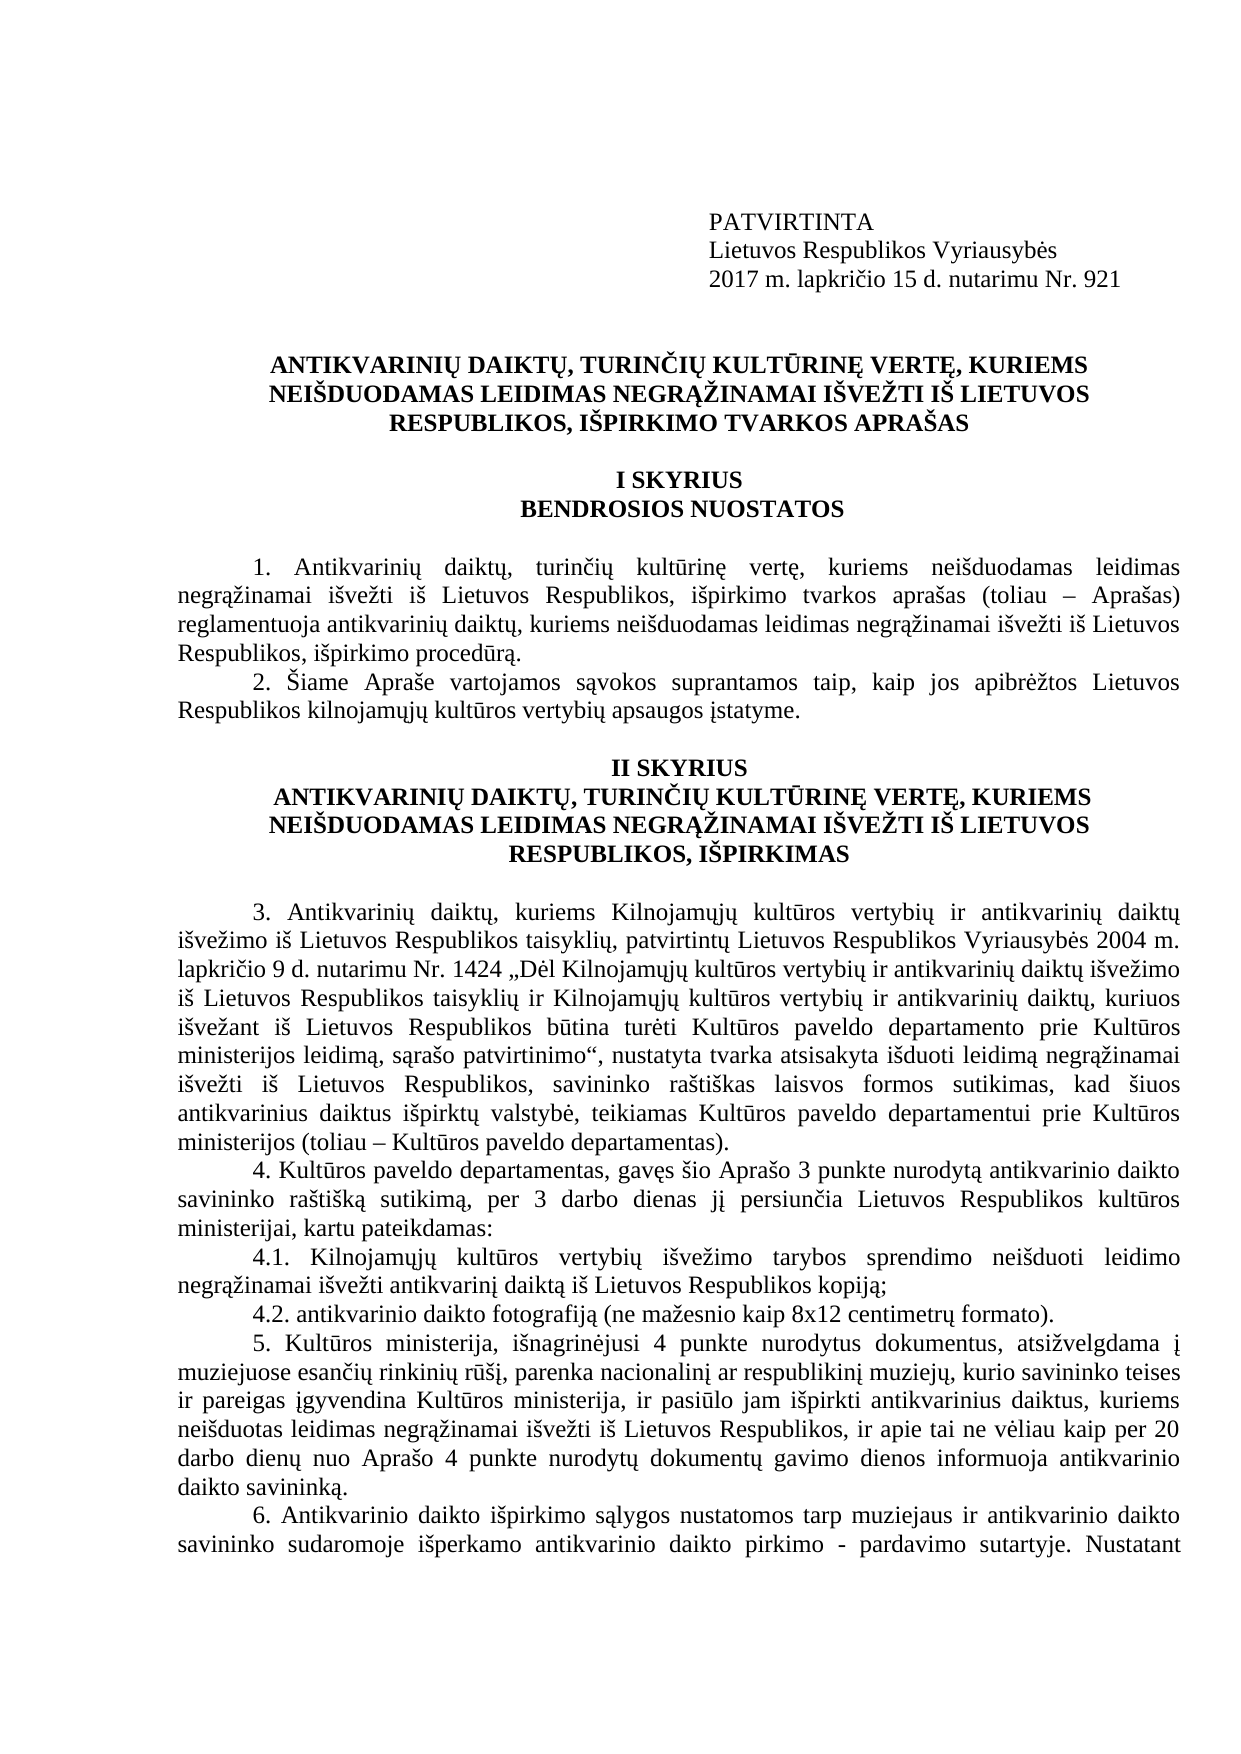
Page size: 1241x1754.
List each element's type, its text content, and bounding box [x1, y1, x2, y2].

text 4.1. Kilnojamųjų kultūros vertybių išvežimo tarybos sprendimo neišduoti leidimo negrąžinamai išvežti antikvarinį daiktą iš Lietuvos Respublikos kopiją; [177, 1242, 1181, 1299]
text II SKYRIUS [177, 753, 1181, 782]
text 2. Šiame Apraše vartojamos sąvokos suprantamos taip, kaip jos apibrėžtos Lietuvos Respublikos kilnojamųjų kultūros vertybių apsaugos įstatyme. [177, 667, 1181, 724]
text 4. Kultūros paveldo departamentas, gavęs šio Aprašo 3 punkte nurodytą antikvarinio daikto savininko raštišką sutikimą, per 3 darbo dienas jį persiunčia Lietuvos Respublikos kultūros ministerijai, kartu pateikdamas: [177, 1155, 1181, 1242]
text 2017 m. lapkričio 15 d. nutarimu Nr. 921 [709, 264, 1181, 293]
text 5. Kultūros ministerija, išnagrinėjusi 4 punkte nurodytus dokumentus, atsižvelgdama į muziejuose esančių rinkinių rūšį, parenka nacionalinį ar respublikinį muziejų, kurio savininko teises ir pareigas įgyvendina Kultūros ministerija, ir pasiūlo jam išpirkti antikvarinius daiktus, kuriems neišduotas leidimas negrąžinamai išvežti iš Lietuvos Respublikos, ir apie tai ne vėliau kaip per 20 darbo dienų nuo Aprašo 4 punkte nurodytų dokumentų gavimo dienos informuoja antikvarinio daikto savininką. [177, 1328, 1181, 1500]
text ANTIKVARINIŲ DAIKTŲ, TURINČIŲ KULTŪRINĘ VERTĘ, KURIEMS NEIŠDUODAMAS LEIDIMAS NEGRĄŽINAMAI IŠVEŽTI IŠ LIETUVOS RESPUBLIKOS, IŠPIRKIMAS [177, 782, 1181, 868]
text 4.2. antikvarinio daikto fotografiją (ne mažesnio kaip 8x12 centimetrų formato). [177, 1299, 1181, 1328]
text BENDROSIOS NUOSTATOS [177, 494, 1181, 523]
text 1. Antikvarinių daiktų, turinčių kultūrinę vertę, kuriems neišduodamas leidimas negrąžinamai išvežti iš Lietuvos Respublikos, išpirkimo tvarkos aprašas (toliau – Aprašas) reglamentuoja antikvarinių daiktų, kuriems neišduodamas leidimas negrąžinamai išvežti iš Lietuvos Respublikos, išpirkimo procedūrą. [177, 552, 1181, 667]
text Lietuvos Respublikos Vyriausybės [709, 235, 1181, 264]
text ANTIKVARINIŲ DAIKTŲ, TURINČIŲ KULTŪRINĘ VERTĘ, KURIEMS NEIŠDUODAMAS LEIDIMAS NEGRĄŽINAMAI IŠVEŽTI IŠ LIETUVOS RESPUBLIKOS, IŠPIRKIMO TVARKOS APRAŠAS [177, 350, 1181, 437]
text Patvirtinta [709, 207, 1181, 235]
text I SKYRIUS [177, 465, 1181, 494]
text 6. Antikvarinio daikto išpirkimo sąlygos nustatomos tarp muziejaus ir antikvarinio daikto savininko sudaromoje išperkamo antikvarinio daikto pirkimo - pardavimo sutartyje. Nustatant [177, 1500, 1181, 1558]
text 3. Antikvarinių daiktų, kuriems Kilnojamųjų kultūros vertybių ir antikvarinių daiktų išvežimo iš Lietuvos Respublikos taisyklių, patvirtintų Lietuvos Respublikos Vyriausybės 2004 m. lapkričio 9 d. nutarimu Nr. 1424 „Dėl Kilnojamųjų kultūros vertybių ir antikvarinių daiktų išvežimo iš Lietuvos Respublikos taisyklių ir Kilnojamųjų kultūros vertybių ir antikvarinių daiktų, kuriuos išvežant iš Lietuvos Respublikos būtina turėti Kultūros paveldo departamento prie Kultūros ministerijos leidimą, sąrašo patvirtinimo“, nustatyta tvarka atsisakyta išduoti leidimą negrąžinamai išvežti iš Lietuvos Respublikos, savininko raštiškas laisvos formos sutikimas, kad šiuos antikvarinius daiktus išpirktų valstybė, teikiamas Kultūros paveldo departamentui prie Kultūros ministerijos (toliau – Kultūros paveldo departamentas). [177, 897, 1181, 1155]
